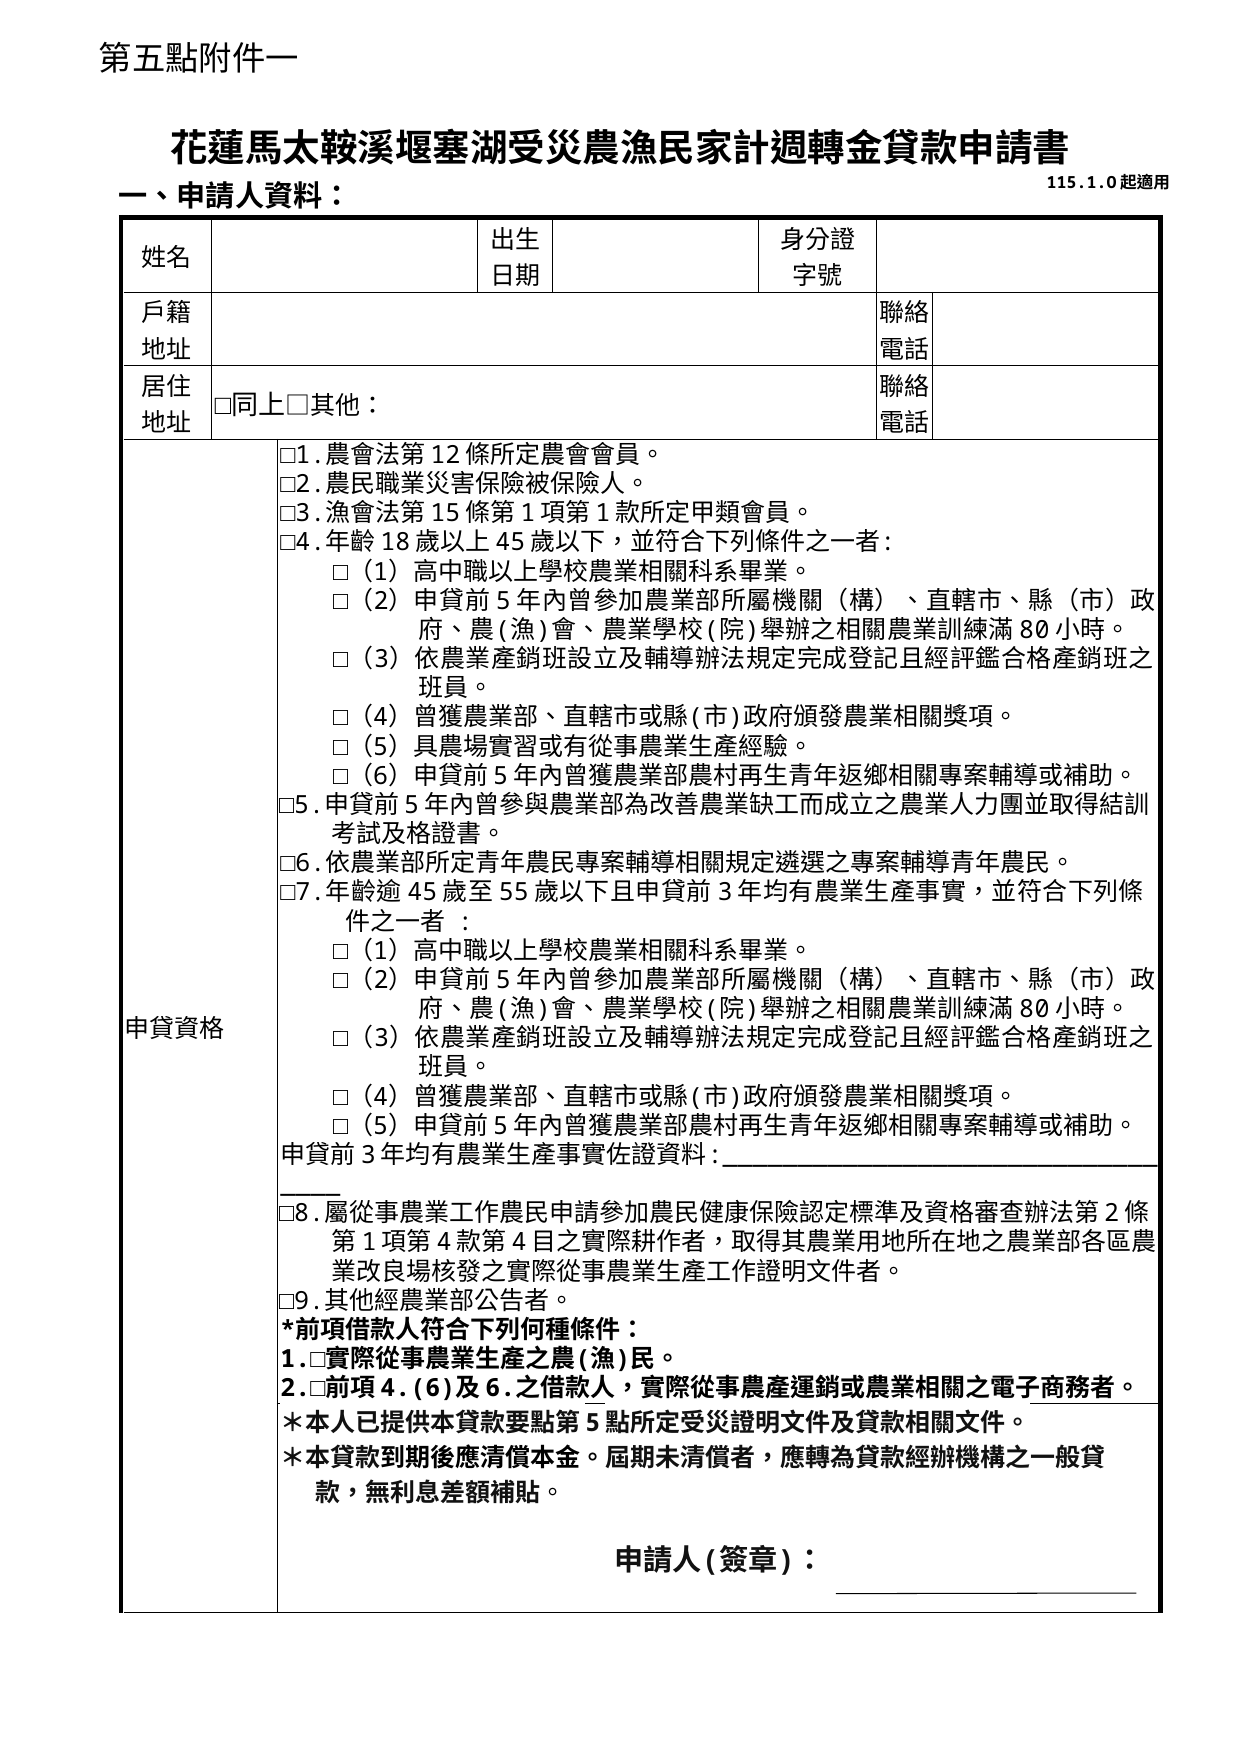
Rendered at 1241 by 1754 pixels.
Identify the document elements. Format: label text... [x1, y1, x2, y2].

table_cell ＊本人已提供本貸款要點第5點所定受災證明文件及貸款相關文件。 ＊本貸款到期後應清償本金。屆期未清償者，應轉為貸款經辦機構之一般貸款，無利息差額補貼。 申請人(簽章)： [278, 1404, 1158, 1612]
text 115.1.O起適用 [1046, 169, 1181, 194]
table_cell □同上□其他： [212, 366, 876, 439]
table_cell 聯絡電話 [877, 293, 932, 365]
table_cell □1.農會法第12條所定農會會員。 □2.農民職業災害保險被保險人。 □3.漁會法第15條第1項第1款所定甲類會員。 □4.年齡18歲以上45歲以下，並符合下列條件之一者: □（1）高中職以上學校農業相關科系畢業。 □（2）申貸前5年內曾參加農業部所屬機關（構）、直轄市、縣（市）政府、農(漁)會、農業學校(院)舉辦之相關農業訓練滿80小時。 □（3）依農業產銷班設立及輔導辦法規定完成登記且經評鑑合格產銷班之班員。 □（4）曾獲農業部、直轄市或縣(市)政府頒發農業相關獎項。 □（5）具農場實習或有從事農業生產經驗。 □（6）申貸前5年內曾獲農業部農村再生青年返鄉相關專案輔導或補助。 □5.申貸前5年內曾參與農業部為改善農業缺工而成立之農業人力團並取得結訓考試及格證書。 □6.依農業部所定青年農民專案輔導相關規定遴選之專案輔導青年農民。 □7.年齡逾45歲至55歲以下且申貸前3年均有農業生產事實，並符合下列條件之一者 : □（1）高中職以上學校農業相關科系畢業。 □（2）申貸前5年內曾參加農業部所屬機關（構）、直轄市、縣（市）政府、農(漁)會、農業學校(院)舉辦之相關農業訓練滿80小時。 □（3）依農業產銷班設立及輔導辦法規定完成登記且經評鑑合格產銷班之班員。 □（4）曾獲農業部、直轄市或縣(市)政府頒發農業相關獎項。 □（5）申貸前5年內曾獲農業部農村再生青年返鄉相關專案輔導或補助。 申貸前3年均有農業生產事實佐證資料:_________________________________ □8.屬從事農業工作農民申請參加農民健康保險認定標準及資格審查辦法第2條第1項第4款第4目之實際耕作者，取得其農業用地所在地之農業部各區農業改良場核發之實際從事農業生產工作證明文件者。 □9.其他經農業部公告者。 *前項借款人符合下列何種條件： 1.□實際從事農業生產之農(漁)民。 2.□前項4.(6)及6.之借款人，實際從事農產運銷或農業相關之電子商務者。 [278, 440, 1158, 1402]
table_cell 戶籍 地址 [123, 293, 211, 365]
table_cell 居住 地址 [123, 366, 211, 439]
table_header 身分證 字號 [759, 220, 876, 292]
table_header 出生日期 [478, 220, 552, 292]
table_cell [933, 366, 1158, 439]
table_header [212, 220, 477, 292]
text 一、申請人資料： [118, 172, 1031, 215]
table_header 姓名 [123, 220, 211, 292]
table_cell [212, 293, 876, 365]
table_cell 申貸資格 [123, 440, 277, 1612]
table_header [877, 220, 1158, 292]
table_cell 聯絡電話 [877, 366, 932, 439]
text 花蓮馬太鞍溪堰塞湖受災農漁民家計週轉金貸款申請書 [118, 118, 1196, 218]
table_header [553, 220, 758, 292]
table_cell [933, 293, 1158, 365]
